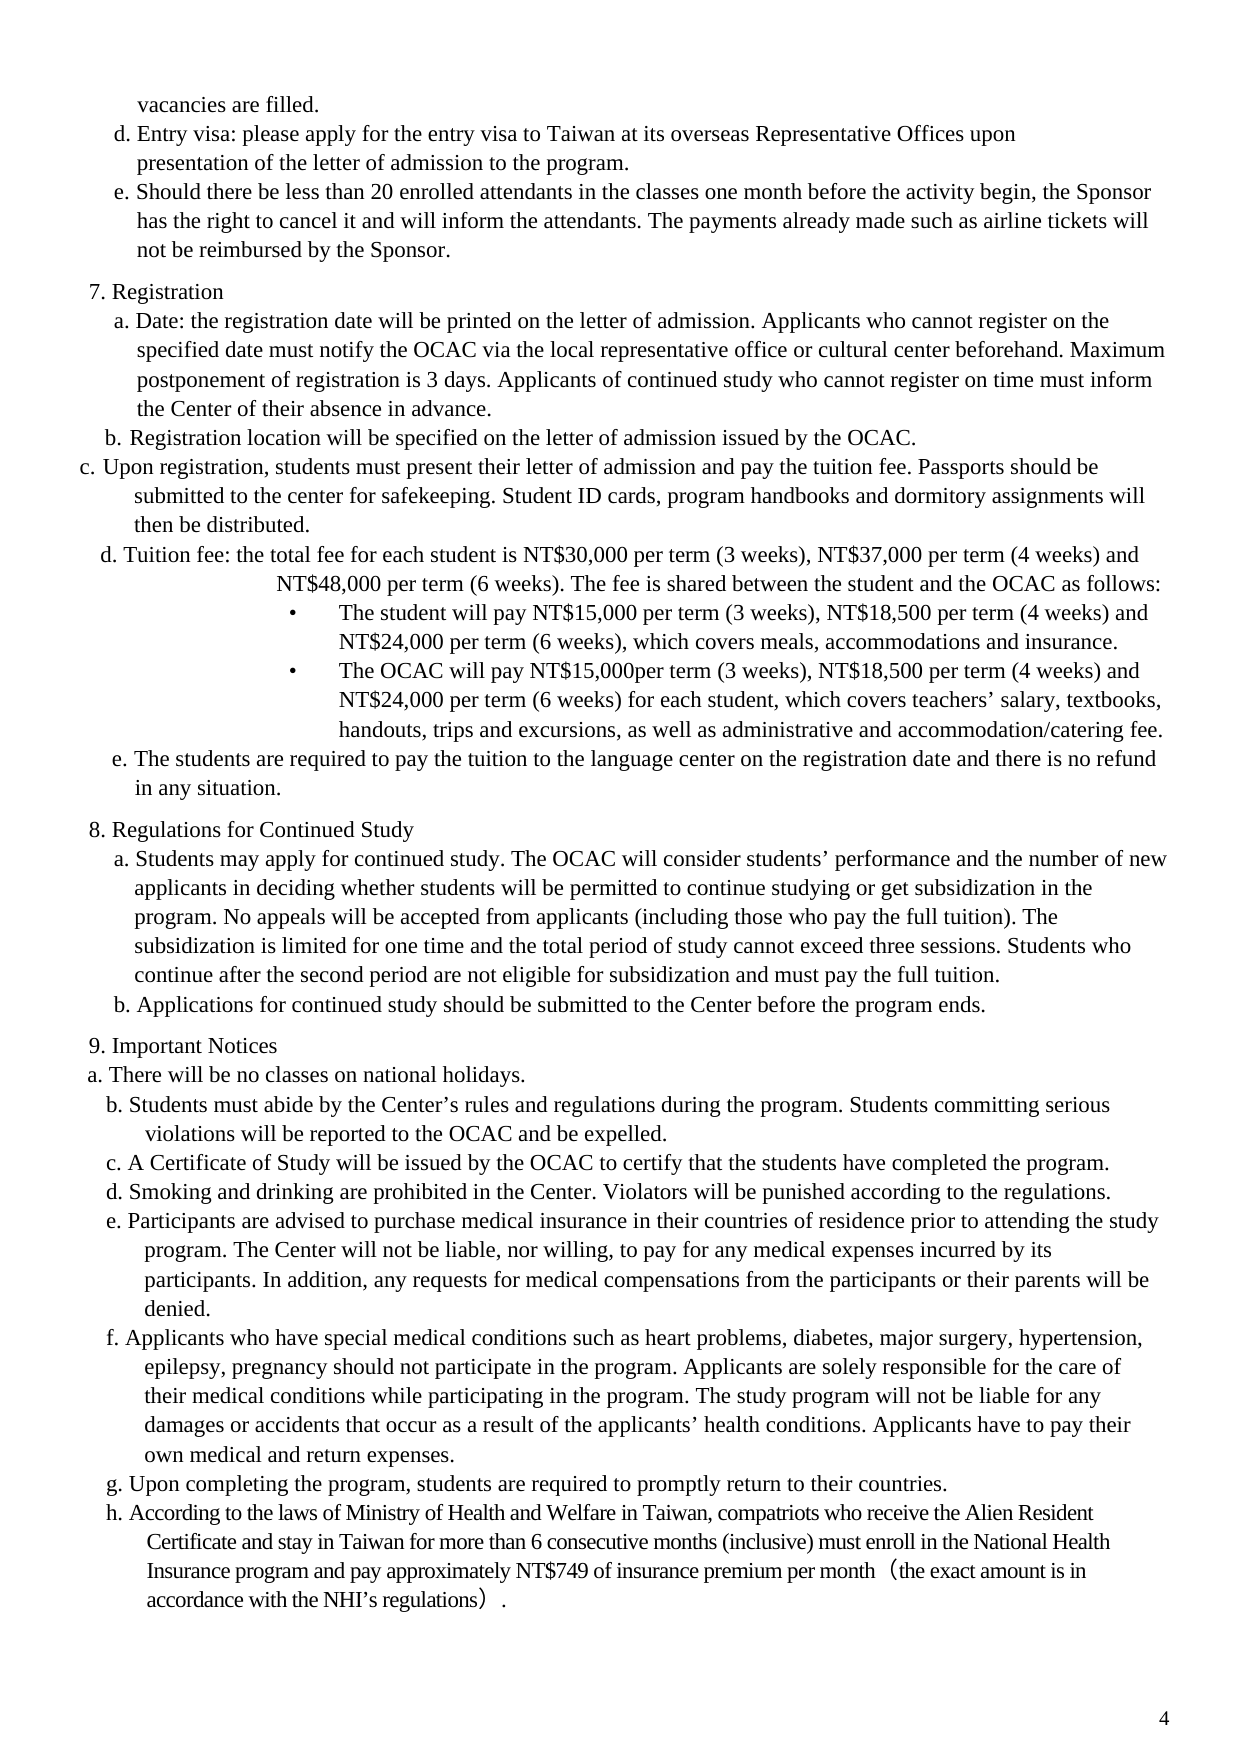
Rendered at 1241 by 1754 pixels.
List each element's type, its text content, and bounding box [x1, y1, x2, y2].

text e. Should there be less than 20 enrolled attendants in the classes one month before the activity begin, the Sponsor has the right to cancel it and will inform the attendants. The payments already made such as airline tickets will not be reimbursed by the Sponsor. [114, 176, 1169, 264]
text d. Tuition fee: the total fee for each student is NT$30,000 per term (3 weeks), NT$37,000 per term (4 weeks) and NT$48,000 per term (6 weeks). The fee is shared between the student and the OCAC as follows: [89, 539, 1169, 597]
text h. According to the laws of Ministry of Health and Welfare in Taiwan, compatriots who receive the Alien Resident Certificate and stay in Taiwan for more than 6 consecutive months (inclusive) must enroll in the National Health Insurance program and pay approximately NT$749 of insurance premium per month（the exact amount is in accordance with the NHI’s regulations）. [89, 1497, 1169, 1614]
text g. Upon completing the program, students are required to promptly return to their countries. [89, 1468, 1169, 1497]
text d. Entry visa: please apply for the entry visa to Taiwan at its overseas Representative Offices upon presentation of the letter of admission to the program. [114, 118, 1169, 176]
text 9. Important Notices [89, 1030, 1169, 1059]
text a. There will be no classes on national holidays. [51, 1059, 1169, 1089]
text a. Students may apply for continued study. The OCAC will consider students’ performance and the number of new applicants in deciding whether students will be permitted to continue studying or get subsidization in the program. No appeals will be accepted from applicants (including those who pay the full tuition). The subsidization is limited for one time and the total period of study cannot exceed three sessions. Students who continue after the second period are not eligible for subsidization and must pay the full tuition. [113, 843, 1169, 989]
text e. The students are required to pay the tuition to the language center on the registration date and there is no refund in any situation. [112, 743, 1169, 801]
text c. Upon registration, students must present their letter of admission and pay the tuition fee. Passports should be submitted to the center for safekeeping. Student ID cards, program handbooks and dormitory assignments will then be distributed. [49, 451, 1169, 539]
list The student will pay NT$15,000 per term (3 weeks), NT$18,500 per term (4 weeks) and NT$24,000 per term (6 weeks), which covers meals, accommodations and insurance. [289, 597, 1169, 655]
text b. Registration location will be specified on the letter of admission issued by the OCAC. [99, 422, 1169, 451]
text b. Applications for continued study should be submitted to the Center before the program ends. [113, 989, 1169, 1018]
text vacancies are filled. [113, 89, 1169, 118]
text 8. Regulations for Continued Study [89, 814, 1169, 843]
text d. Smoking and drinking are prohibited in the Center. Violators will be punished according to the regulations. [89, 1176, 1169, 1205]
text 7. Registration [89, 276, 1169, 305]
list The OCAC will pay NT$15,000per term (3 weeks), NT$18,500 per term (4 weeks) and NT$24,000 per term (6 weeks) for each student, which covers teachers’ salary, textbooks, handouts, trips and excursions, as well as administrative and accommodation/catering fee. [289, 655, 1169, 743]
text e. Participants are advised to purchase medical insurance in their countries of residence prior to attending the study program. The Center will not be liable, nor willing, to pay for any medical expenses incurred by its participants. In addition, any requests for medical compensations from the participants or their parents will be denied. [89, 1205, 1169, 1322]
text b. Students must abide by the Center’s rules and regulations during the program. Students committing serious violations will be reported to the OCAC and be expelled. [89, 1089, 1169, 1147]
text f. Applicants who have special medical conditions such as heart problems, diabetes, major surgery, hypertension, epilepsy, pregnancy should not participate in the program. Applicants are solely responsible for the care of their medical conditions while participating in the program. The study program will not be liable for any damages or accidents that occur as a result of the applicants’ health conditions. Applicants have to pay their own medical and return expenses. [89, 1322, 1169, 1468]
text a. Date: the registration date will be printed on the letter of admission. Applicants who cannot register on the specified date must notify the OCAC via the local representative office or cultural center beforehand. Maximum postponement of registration is 3 days. Applicants of continued study who cannot register on time must inform the Center of their absence in advance. [114, 305, 1169, 422]
text c. A Certificate of Study will be issued by the OCAC to certify that the students have completed the program. [89, 1147, 1169, 1176]
